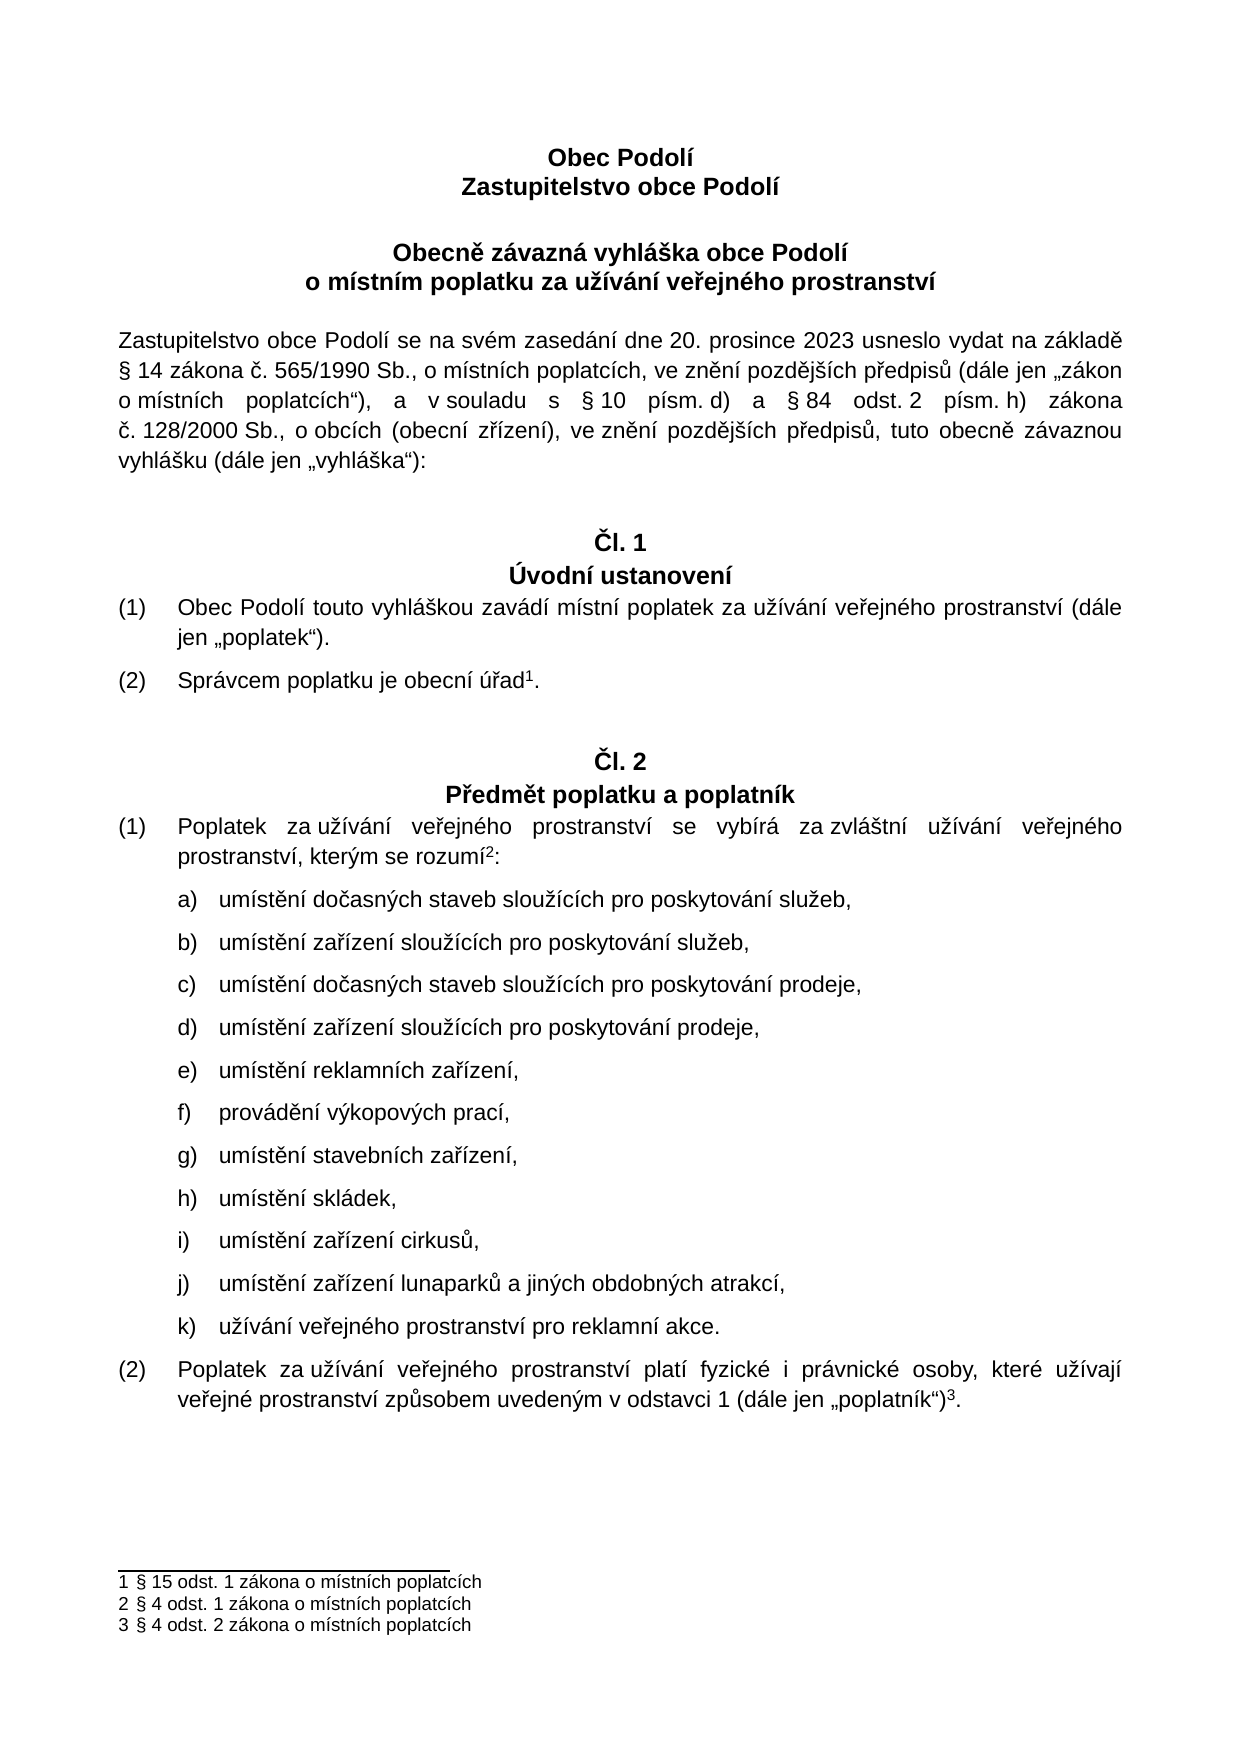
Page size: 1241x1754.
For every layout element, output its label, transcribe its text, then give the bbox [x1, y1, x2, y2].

list umístění zařízení lunaparků a jiných obdobných atrakcí, [177, 1270, 1122, 1297]
subtitle Čl. 2 Předmět poplatku a poplatník [118, 747, 1122, 809]
list Správcem poplatku je obecní úřad. [118, 667, 1122, 693]
text Obec Podolí Zastupitelstvo obce Podolí [118, 143, 1122, 201]
list § 4 odst. 1 zákona o místních poplatcích [118, 1592, 1122, 1614]
list umístění zařízení sloužících pro poskytování prodeje, [177, 1014, 1122, 1040]
list umístění zařízení cirkusů, [177, 1227, 1122, 1254]
list Poplatek za užívání veřejného prostranství platí fyzické i právnické osoby, které užívají veřejné prostranství způsobem uvedeným v odstavci 1 (dále jen „poplatník“). [118, 1356, 1122, 1412]
list umístění dočasných staveb sloužících pro poskytování prodeje, [177, 971, 1122, 998]
list umístění dočasných staveb sloužících pro poskytování služeb, [177, 886, 1122, 912]
list Obec Podolí touto vyhláškou zavádí místní poplatek za užívání veřejného prostranství (dále jen „poplatek“). [118, 594, 1122, 650]
subtitle Čl. 1 Úvodní ustanovení [118, 528, 1122, 589]
text Zastupitelstvo obce Podolí se na svém zasedání dne 20. prosince 2023 usneslo vydat na základě § 14 zákona č. 565/1990 Sb., o místních poplatcích, ve znění pozdějších předpisů (dále jen „zákon o místních poplatcích“), a v souladu s § 10 písm. d) a § 84 odst. 2 písm. h) zákona č. 128/2000 Sb., o obcích (obecní zřízení), ve znění pozdějších předpisů, tuto obecně závaznou vyhlášku (dále jen „vyhláška“): [118, 327, 1122, 474]
list § 15 odst. 1 zákona o místních poplatcích [118, 1571, 1122, 1592]
list umístění stavebních zařízení, [177, 1142, 1122, 1168]
list užívání veřejného prostranství pro reklamní akce. [177, 1313, 1122, 1339]
list umístění reklamních zařízení, [177, 1057, 1122, 1083]
list umístění zařízení sloužících pro poskytování služeb, [177, 928, 1122, 955]
list § 4 odst. 2 zákona o místních poplatcích [118, 1614, 1122, 1635]
list umístění skládek, [177, 1185, 1122, 1211]
list Poplatek za užívání veřejného prostranství se vybírá za zvláštní užívání veřejného prostranství, kterým se rozumí: [118, 813, 1122, 869]
list provádění výkopových prací, [177, 1099, 1122, 1126]
subtitle Obecně závazná vyhláška obce Podolí o místním poplatku za užívání veřejného prostranství [118, 238, 1122, 295]
